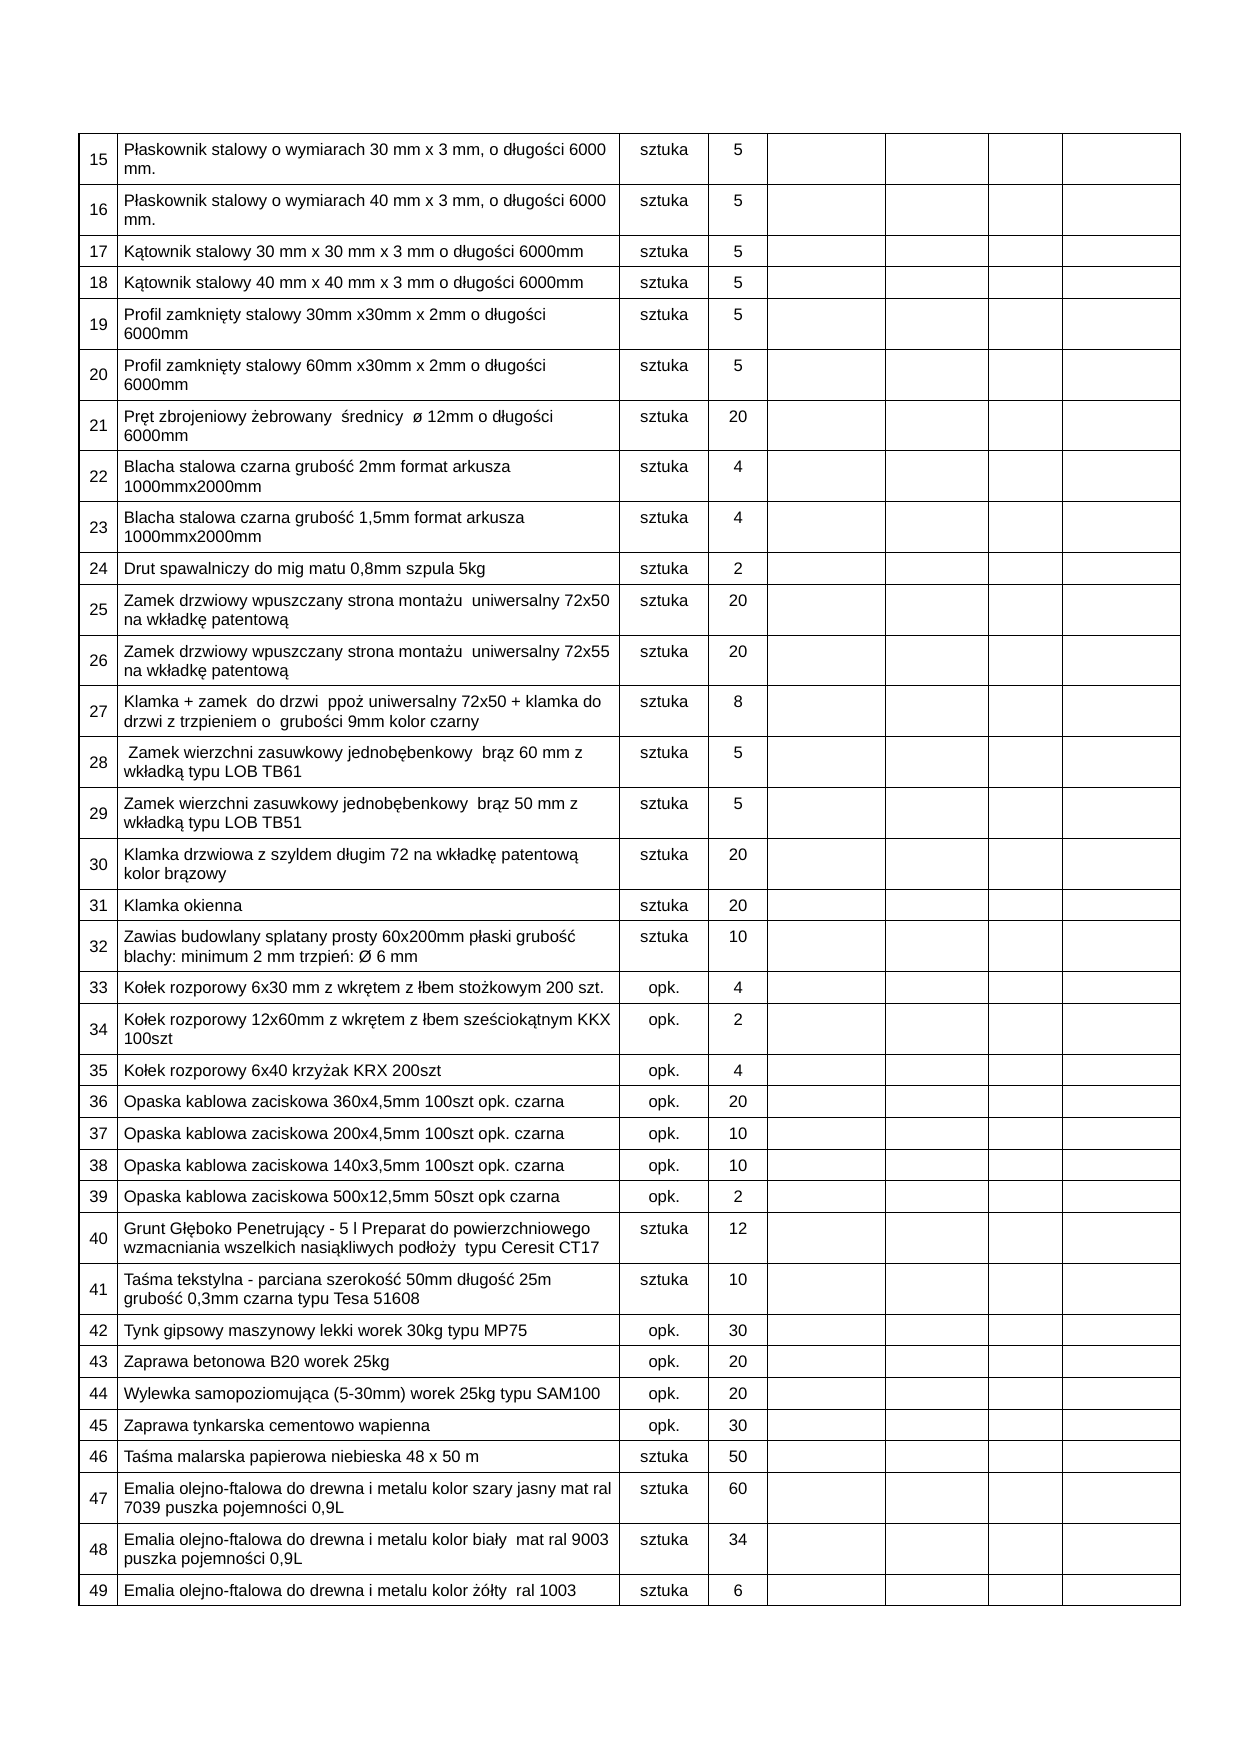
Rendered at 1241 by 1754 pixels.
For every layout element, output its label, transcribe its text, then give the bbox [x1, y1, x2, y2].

table_cell [886, 1441, 988, 1472]
table_cell [886, 1055, 988, 1085]
table_cell [1063, 134, 1180, 184]
table_cell opk. [620, 1346, 708, 1377]
table_cell [1063, 1378, 1180, 1409]
table_cell 44 [80, 1378, 117, 1409]
table_cell 39 [80, 1181, 117, 1212]
table_cell [989, 1524, 1062, 1574]
table_cell [1063, 1150, 1180, 1180]
table_cell Taśma malarska papierowa niebieska 48 x 50 m [118, 1441, 619, 1472]
table_cell Kątownik stalowy 30 mm x 30 mm x 3 mm o długości 6000mm [118, 236, 619, 266]
table_cell [989, 299, 1062, 349]
table_cell sztuka [620, 1213, 708, 1263]
table_cell [886, 553, 988, 584]
table_cell [1063, 921, 1180, 971]
table_cell [1063, 1086, 1180, 1117]
table_cell [1063, 1264, 1180, 1314]
table_cell Kołek rozporowy 6x40 krzyżak KRX 200szt [118, 1055, 619, 1085]
table_cell 5 [709, 299, 767, 349]
table_cell [768, 451, 885, 501]
table_cell opk. [620, 1378, 708, 1409]
table_cell [768, 585, 885, 634]
table_cell sztuka [620, 1524, 708, 1574]
table_cell [989, 1473, 1062, 1523]
table_cell 5 [709, 267, 767, 298]
table_cell [1063, 299, 1180, 349]
table_cell [768, 553, 885, 584]
table_cell 16 [80, 185, 117, 234]
table_cell sztuka [620, 299, 708, 349]
table_cell [989, 737, 1062, 787]
table_cell 5 [709, 737, 767, 787]
table_cell [989, 636, 1062, 685]
table_cell [886, 1118, 988, 1149]
table_cell [768, 1086, 885, 1117]
table_cell 43 [80, 1346, 117, 1377]
table_cell [886, 1473, 988, 1523]
table_cell 23 [80, 502, 117, 552]
table_cell Klamka drzwiowa z szyldem długim 72 na wkładkę patentową kolor brązowy [118, 839, 619, 889]
table_cell sztuka [620, 686, 708, 736]
table_cell 29 [80, 788, 117, 838]
table_cell [768, 134, 885, 184]
table_cell [1063, 1441, 1180, 1472]
table_cell [1063, 185, 1180, 234]
table_cell [886, 134, 988, 184]
table_cell sztuka [620, 1473, 708, 1523]
table_cell 22 [80, 451, 117, 501]
table_cell 60 [709, 1473, 767, 1523]
table_cell 2 [709, 1181, 767, 1212]
table_cell [989, 1441, 1062, 1472]
table_cell Opaska kablowa zaciskowa 140x3,5mm 100szt opk. czarna [118, 1150, 619, 1180]
table_cell 20 [709, 1086, 767, 1117]
table_cell sztuka [620, 636, 708, 685]
table_cell 2 [709, 1004, 767, 1054]
table_cell Grunt Głęboko Penetrujący - 5 l Preparat do powierzchniowego wzmacniania wszelkich nasiąkliwych podłoży typu Ceresit CT17 [118, 1213, 619, 1263]
table_cell 38 [80, 1150, 117, 1180]
table_cell [886, 401, 988, 450]
table_cell [1063, 1410, 1180, 1440]
table_cell [768, 350, 885, 399]
table_cell [768, 299, 885, 349]
table_cell 20 [709, 401, 767, 450]
table_cell Blacha stalowa czarna grubość 2mm format arkusza 1000mmx2000mm [118, 451, 619, 501]
table_cell [768, 185, 885, 234]
table_cell opk. [620, 1410, 708, 1440]
table_cell Kątownik stalowy 40 mm x 40 mm x 3 mm o długości 6000mm [118, 267, 619, 298]
table_cell 19 [80, 299, 117, 349]
table_cell [886, 350, 988, 399]
table_cell [1063, 1524, 1180, 1574]
table_cell sztuka [620, 921, 708, 971]
table_cell [768, 921, 885, 971]
table_cell 45 [80, 1410, 117, 1440]
table_cell [1063, 502, 1180, 552]
table_cell 35 [80, 1055, 117, 1085]
table_cell Kołek rozporowy 12x60mm z wkrętem z łbem sześciokątnym KKX 100szt [118, 1004, 619, 1054]
table_cell Zawias budowlany splatany prosty 60x200mm płaski grubość blachy: minimum 2 mm trzpień: Ø 6 mm [118, 921, 619, 971]
table_cell [1063, 839, 1180, 889]
table_cell 6 [709, 1575, 767, 1605]
table_cell 34 [709, 1524, 767, 1574]
table_cell [886, 185, 988, 234]
table_cell [1063, 1118, 1180, 1149]
table_cell Profil zamknięty stalowy 30mm x30mm x 2mm o długości 6000mm [118, 299, 619, 349]
table_cell [989, 1004, 1062, 1054]
table_cell [989, 401, 1062, 450]
table_cell 4 [709, 1055, 767, 1085]
table_cell 25 [80, 585, 117, 634]
table_cell [886, 1181, 988, 1212]
table_cell opk. [620, 1004, 708, 1054]
table_cell Zaprawa betonowa B20 worek 25kg [118, 1346, 619, 1377]
table_cell [989, 1315, 1062, 1345]
table_cell 21 [80, 401, 117, 450]
table_cell 10 [709, 921, 767, 971]
table_cell 41 [80, 1264, 117, 1314]
table_cell [1063, 972, 1180, 1003]
table_cell [989, 350, 1062, 399]
table_cell [989, 585, 1062, 634]
table_cell [886, 1264, 988, 1314]
table_cell [1063, 585, 1180, 634]
table_cell [886, 686, 988, 736]
table_cell [768, 1150, 885, 1180]
table_cell [989, 1575, 1062, 1605]
table_cell 18 [80, 267, 117, 298]
table_cell [989, 1346, 1062, 1377]
table_cell Kołek rozporowy 6x30 mm z wkrętem z łbem stożkowym 200 szt. [118, 972, 619, 1003]
table_cell [1063, 236, 1180, 266]
table_cell [886, 1004, 988, 1054]
table_cell [1063, 267, 1180, 298]
table_cell sztuka [620, 839, 708, 889]
table_cell [886, 890, 988, 920]
table_cell sztuka [620, 502, 708, 552]
table_cell [886, 299, 988, 349]
table_cell 8 [709, 686, 767, 736]
table_cell 36 [80, 1086, 117, 1117]
table_cell 5 [709, 185, 767, 234]
table_cell 50 [709, 1441, 767, 1472]
table_cell 26 [80, 636, 117, 685]
table_cell sztuka [620, 585, 708, 634]
table_cell [768, 1441, 885, 1472]
table_cell 48 [80, 1524, 117, 1574]
table_cell 20 [709, 839, 767, 889]
table_cell 27 [80, 686, 117, 736]
table_cell Emalia olejno-ftalowa do drewna i metalu kolor żółty ral 1003 [118, 1575, 619, 1605]
table_cell [768, 1264, 885, 1314]
table_cell 20 [709, 890, 767, 920]
table_cell opk. [620, 1150, 708, 1180]
table_cell [768, 1004, 885, 1054]
table_cell [989, 1055, 1062, 1085]
table_cell Płaskownik stalowy o wymiarach 40 mm x 3 mm, o długości 6000 mm. [118, 185, 619, 234]
table_cell [886, 737, 988, 787]
table_cell Blacha stalowa czarna grubość 1,5mm format arkusza 1000mmx2000mm [118, 502, 619, 552]
table_cell opk. [620, 1315, 708, 1345]
table_cell [989, 267, 1062, 298]
table_cell Opaska kablowa zaciskowa 500x12,5mm 50szt opk czarna [118, 1181, 619, 1212]
table_cell [989, 1410, 1062, 1440]
table_cell sztuka [620, 350, 708, 399]
table_cell sztuka [620, 737, 708, 787]
table_cell [768, 1524, 885, 1574]
table_cell [886, 451, 988, 501]
table_cell Zamek drzwiowy wpuszczany strona montażu uniwersalny 72x55 na wkładkę patentową [118, 636, 619, 685]
table_cell sztuka [620, 1264, 708, 1314]
table_cell [989, 1181, 1062, 1212]
table_cell [886, 1378, 988, 1409]
table_cell [886, 1575, 988, 1605]
table_cell [989, 1378, 1062, 1409]
table_cell 20 [709, 636, 767, 685]
table_cell [768, 737, 885, 787]
table_cell [989, 1086, 1062, 1117]
table_cell [989, 451, 1062, 501]
table_cell opk. [620, 1086, 708, 1117]
table_cell 28 [80, 737, 117, 787]
table_cell [768, 502, 885, 552]
table_cell 40 [80, 1213, 117, 1263]
table_cell [989, 236, 1062, 266]
table_cell [886, 1524, 988, 1574]
table_cell [886, 1346, 988, 1377]
table_cell Taśma tekstylna - parciana szerokość 50mm długość 25m grubość 0,3mm czarna typu Tesa 51608 [118, 1264, 619, 1314]
table_cell [989, 921, 1062, 971]
table_cell Zamek wierzchni zasuwkowy jednobębenkowy brąz 60 mm z wkładką typu LOB TB61 [118, 737, 619, 787]
table_cell 20 [709, 1346, 767, 1377]
table_cell [768, 1118, 885, 1149]
table_cell [1063, 737, 1180, 787]
table_cell [768, 1315, 885, 1345]
table_cell [886, 236, 988, 266]
table_cell 5 [709, 350, 767, 399]
table_cell Profil zamknięty stalowy 60mm x30mm x 2mm o długości 6000mm [118, 350, 619, 399]
table_cell [768, 1181, 885, 1212]
table_cell [768, 1055, 885, 1085]
table_cell sztuka [620, 1441, 708, 1472]
table_cell [886, 502, 988, 552]
table_cell [886, 1086, 988, 1117]
table_cell [989, 502, 1062, 552]
table_cell Klamka okienna [118, 890, 619, 920]
table_cell [1063, 1055, 1180, 1085]
table_cell [768, 267, 885, 298]
table_cell Pręt zbrojeniowy żebrowany średnicy ø 12mm o długości 6000mm [118, 401, 619, 450]
table_cell 33 [80, 972, 117, 1003]
table_cell 30 [709, 1315, 767, 1345]
table_cell [886, 636, 988, 685]
table_cell [768, 972, 885, 1003]
table_cell [768, 1575, 885, 1605]
table_cell 5 [709, 236, 767, 266]
table_cell 17 [80, 236, 117, 266]
table_cell [1063, 1315, 1180, 1345]
table_cell [886, 267, 988, 298]
table_cell [1063, 1473, 1180, 1523]
table_cell sztuka [620, 451, 708, 501]
table_cell sztuka [620, 1575, 708, 1605]
table_cell opk. [620, 1181, 708, 1212]
table_cell Zaprawa tynkarska cementowo wapienna [118, 1410, 619, 1440]
table_cell [989, 185, 1062, 234]
table_cell [886, 1150, 988, 1180]
table_cell Opaska kablowa zaciskowa 200x4,5mm 100szt opk. czarna [118, 1118, 619, 1149]
table_cell [768, 1473, 885, 1523]
table_cell [1063, 636, 1180, 685]
table_cell Klamka + zamek do drzwi ppoż uniwersalny 72x50 + klamka do drzwi z trzpieniem o grubości 9mm kolor czarny [118, 686, 619, 736]
table_cell 5 [709, 788, 767, 838]
table_cell 12 [709, 1213, 767, 1263]
table_cell [886, 1315, 988, 1345]
table_cell [768, 1213, 885, 1263]
table_cell [768, 1346, 885, 1377]
table_cell [989, 134, 1062, 184]
table_cell 15 [80, 134, 117, 184]
table_cell 4 [709, 451, 767, 501]
table_cell [1063, 1575, 1180, 1605]
table_cell [768, 890, 885, 920]
table_cell 2 [709, 553, 767, 584]
table_cell [989, 972, 1062, 1003]
table_cell 10 [709, 1264, 767, 1314]
table_cell 4 [709, 502, 767, 552]
table_cell Tynk gipsowy maszynowy lekki worek 30kg typu MP75 [118, 1315, 619, 1345]
table_cell [768, 1378, 885, 1409]
table_cell sztuka [620, 788, 708, 838]
table_cell [1063, 1181, 1180, 1212]
table_cell 20 [709, 585, 767, 634]
table_cell Emalia olejno-ftalowa do drewna i metalu kolor szary jasny mat ral 7039 puszka pojemności 0,9L [118, 1473, 619, 1523]
table_cell [1063, 1346, 1180, 1377]
table_cell [768, 636, 885, 685]
table_cell [1063, 401, 1180, 450]
table_cell [886, 1213, 988, 1263]
table_cell Wylewka samopoziomująca (5-30mm) worek 25kg typu SAM100 [118, 1378, 619, 1409]
table_cell sztuka [620, 890, 708, 920]
table_cell [1063, 1004, 1180, 1054]
table_cell [989, 1118, 1062, 1149]
table_cell Emalia olejno-ftalowa do drewna i metalu kolor biały mat ral 9003 puszka pojemności 0,9L [118, 1524, 619, 1574]
table_cell 42 [80, 1315, 117, 1345]
table_cell 24 [80, 553, 117, 584]
table_cell sztuka [620, 185, 708, 234]
table_cell sztuka [620, 134, 708, 184]
table_cell 30 [80, 839, 117, 889]
table_cell Płaskownik stalowy o wymiarach 30 mm x 3 mm, o długości 6000 mm. [118, 134, 619, 184]
table_cell [768, 686, 885, 736]
table_cell sztuka [620, 267, 708, 298]
table_cell [886, 1410, 988, 1440]
table_cell [886, 972, 988, 1003]
table_cell Zamek drzwiowy wpuszczany strona montażu uniwersalny 72x50 na wkładkę patentową [118, 585, 619, 634]
table_cell Zamek wierzchni zasuwkowy jednobębenkowy brąz 50 mm z wkładką typu LOB TB51 [118, 788, 619, 838]
table_cell opk. [620, 1055, 708, 1085]
table_cell opk. [620, 972, 708, 1003]
table_cell 31 [80, 890, 117, 920]
table_cell [989, 1213, 1062, 1263]
table_cell [1063, 451, 1180, 501]
table_cell sztuka [620, 236, 708, 266]
table_cell [768, 788, 885, 838]
table_cell [1063, 686, 1180, 736]
table_cell sztuka [620, 553, 708, 584]
table_cell [768, 839, 885, 889]
table_cell [1063, 890, 1180, 920]
table_cell [886, 839, 988, 889]
table_cell 4 [709, 972, 767, 1003]
table_cell [989, 1150, 1062, 1180]
table_cell 46 [80, 1441, 117, 1472]
table_cell Opaska kablowa zaciskowa 360x4,5mm 100szt opk. czarna [118, 1086, 619, 1117]
table_cell 20 [709, 1378, 767, 1409]
table_cell [989, 839, 1062, 889]
table_cell [1063, 1213, 1180, 1263]
table_cell [989, 1264, 1062, 1314]
table_cell 47 [80, 1473, 117, 1523]
table_cell [886, 921, 988, 971]
table_cell [886, 788, 988, 838]
table_cell [1063, 350, 1180, 399]
table_cell sztuka [620, 401, 708, 450]
table_cell 10 [709, 1150, 767, 1180]
table_cell 49 [80, 1575, 117, 1605]
table_cell 37 [80, 1118, 117, 1149]
table_cell [989, 890, 1062, 920]
table_cell [989, 553, 1062, 584]
table_cell [768, 401, 885, 450]
table_cell 5 [709, 134, 767, 184]
table_cell [1063, 788, 1180, 838]
table_cell [768, 236, 885, 266]
table_cell [886, 585, 988, 634]
table_cell [989, 788, 1062, 838]
table_cell [768, 1410, 885, 1440]
table_cell 30 [709, 1410, 767, 1440]
table_cell Drut spawalniczy do mig matu 0,8mm szpula 5kg [118, 553, 619, 584]
table_cell 32 [80, 921, 117, 971]
table_cell [1063, 553, 1180, 584]
table_cell 20 [80, 350, 117, 399]
table_cell 34 [80, 1004, 117, 1054]
table_cell [989, 686, 1062, 736]
table_cell 10 [709, 1118, 767, 1149]
table_cell opk. [620, 1118, 708, 1149]
